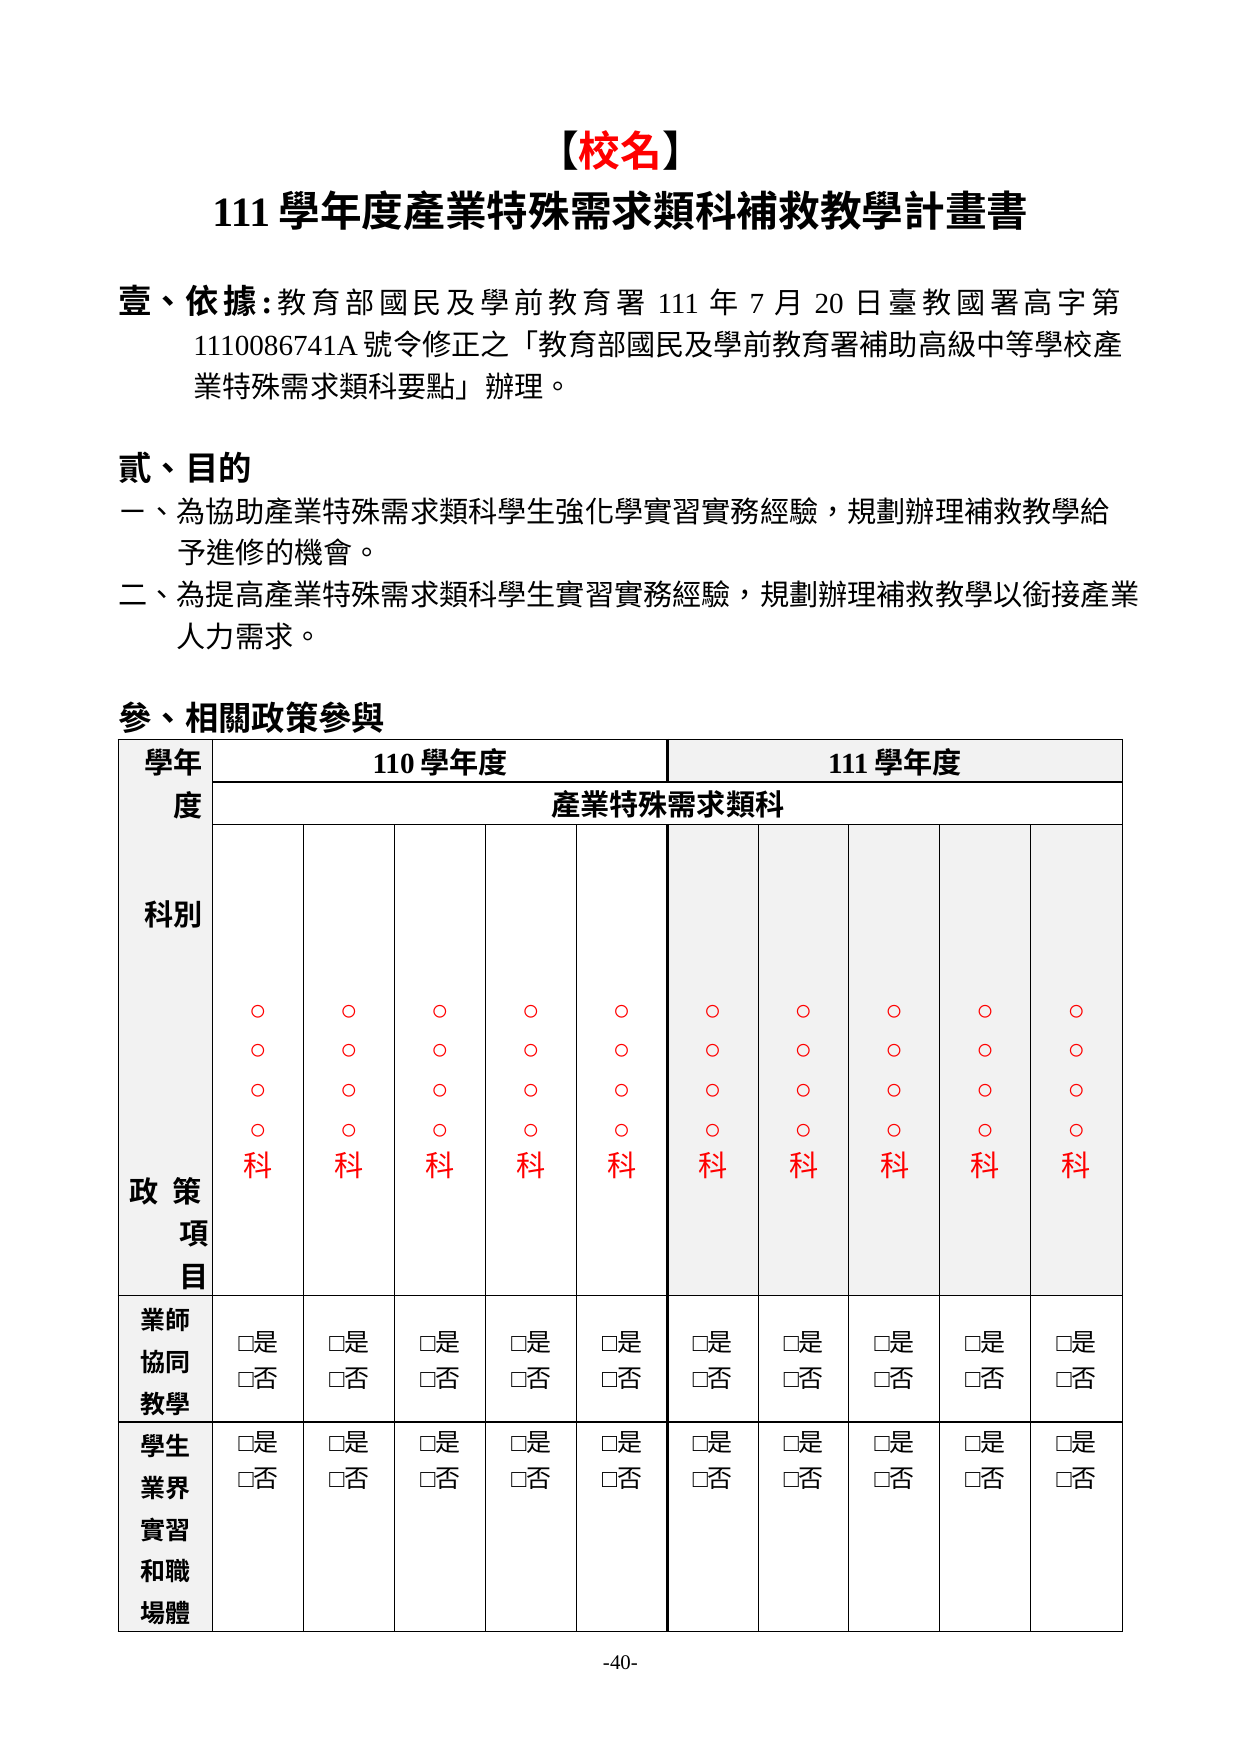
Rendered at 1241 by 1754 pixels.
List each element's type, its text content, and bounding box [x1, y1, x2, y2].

table_cell ○○○○科 [669, 825, 758, 1295]
table_cell ○○○○科 [304, 825, 394, 1295]
table_cell □是 □否 [304, 1423, 394, 1631]
table_cell □是 □否 [304, 1296, 394, 1421]
list 相關政策參與 [118, 697, 1122, 739]
table_cell □是 □否 [849, 1423, 939, 1631]
table_header 111學年度 [669, 740, 1122, 781]
table_cell ○○○○科 [1031, 825, 1122, 1295]
table_cell ○○○○科 [577, 825, 666, 1295]
table_cell 學生 業界 實習 和職 場體 [119, 1423, 212, 1631]
table_cell □是 □否 [1031, 1296, 1122, 1421]
table_cell □是 □否 [759, 1423, 848, 1631]
text 111學年度產業特殊需求類科補救教學計畫書 [118, 178, 1122, 239]
table_cell □是 □否 [486, 1423, 576, 1631]
table_cell □是 □否 [940, 1296, 1030, 1421]
text 人力需求。 [118, 614, 1152, 655]
table_cell □是 □否 [395, 1296, 485, 1421]
table_cell □是 □否 [669, 1296, 758, 1421]
text ㄧ、為協助產業特殊需求類科學生強化學實習實務經驗，規劃辦理補救教學給予進修的機會。 [118, 489, 1122, 572]
table_cell ○○○○科 [849, 825, 939, 1295]
table_header 學年度 科別 政策項目 [119, 740, 212, 1295]
table_cell ○○○○科 [940, 825, 1030, 1295]
text 二、為提高產業特殊需求類科學生實習實務經驗，規劃辦理補救教學以銜接產業 [118, 572, 1152, 614]
table_cell 業師 協同 教學 [119, 1296, 212, 1421]
list 目的 [118, 447, 1122, 489]
table_cell □是 □否 [940, 1423, 1030, 1631]
table_cell □是 □否 [486, 1296, 576, 1421]
table_cell □是 □否 [395, 1423, 485, 1631]
table_cell □是 □否 [849, 1296, 939, 1421]
table_cell □是 □否 [213, 1423, 303, 1631]
table_cell □是 □否 [1031, 1423, 1122, 1631]
text 【校名】 [118, 118, 1122, 178]
table_cell □是 □否 [213, 1296, 303, 1421]
table_cell ○○○○科 [486, 825, 576, 1295]
table_cell 產業特殊需求類科 [213, 783, 1122, 824]
table_cell ○○○○科 [395, 825, 485, 1295]
table_cell □是 □否 [759, 1296, 848, 1421]
list 依據:教育部國民及學前教育署111年7月20日臺教國署高字第1110086741A號令修正之「教育部國民及學前教育署補助高級中等學校產業特殊需求類科要點」辦理。 [118, 280, 1122, 405]
table_header 110學年度 [213, 740, 666, 781]
table_cell ○○○○科 [213, 825, 303, 1295]
table_cell □是 □否 [577, 1296, 666, 1421]
table_cell □是 □否 [669, 1423, 758, 1631]
table_cell □是 □否 [577, 1423, 666, 1631]
table_cell ○○○○科 [759, 825, 848, 1295]
